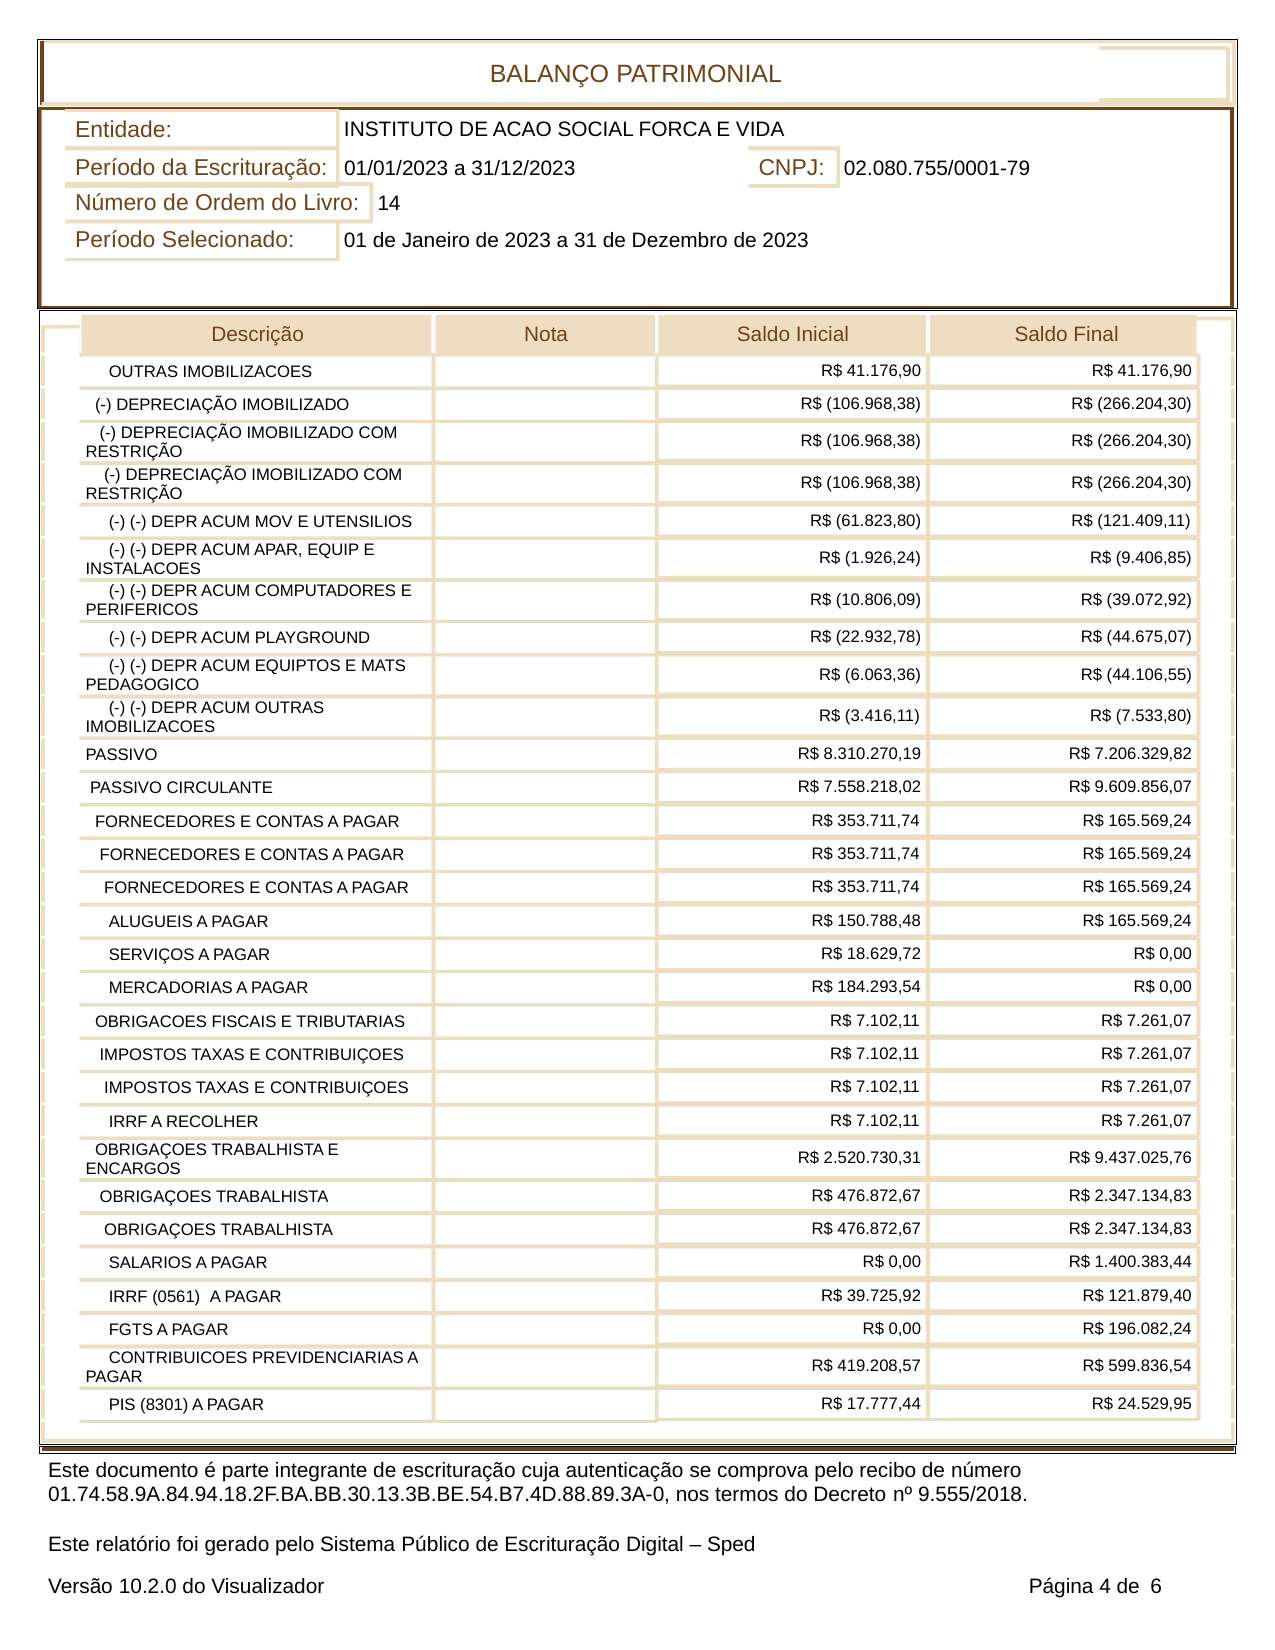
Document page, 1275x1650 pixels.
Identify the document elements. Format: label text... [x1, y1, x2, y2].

text R$ 599.836,54 [1082, 1357, 1217, 1376]
text R$ (1.926,24) [819, 548, 946, 567]
text PAGAR [85, 1367, 445, 1386]
text R$ 476.872,67 [811, 1219, 946, 1238]
picture [40, 1447, 1235, 1453]
text Versão 10.2.0 do Visualizador [48, 1574, 780, 1598]
text R$ (106.968,38) [800, 432, 946, 451]
text R$ 17.777,44 [821, 1394, 946, 1413]
text ALUGUEIS A PAGAR [108, 912, 438, 931]
text R$ (22.932,78) [810, 628, 946, 646]
text Descrição [211, 322, 329, 346]
text PASSIVO [85, 745, 184, 764]
text OBRIGACOES FISCAIS E TRIBUTARIAS [95, 1012, 436, 1031]
text R$ 165.569,24 [1082, 911, 1217, 930]
text R$ (9.406,85) [1090, 548, 1217, 567]
text R$ (39.072,92) [1081, 590, 1217, 609]
text R$ 7.261,07 [1101, 1111, 1217, 1130]
text R$ (61.823,80) [810, 511, 946, 530]
text R$ 39.725,92 [821, 1286, 946, 1305]
text FORNECEDORES E CONTAS A PAGAR [95, 812, 438, 831]
text R$ 7.261,07 [1101, 1044, 1217, 1063]
text R$ 18.629,72 [821, 944, 946, 963]
text ENCARGOS [85, 1159, 366, 1178]
text FORNECEDORES E CONTAS A PAGAR [104, 879, 438, 897]
text R$ 419.208,57 [811, 1357, 946, 1376]
text R$ (106.968,38) [800, 394, 946, 413]
text R$ 353.711,74 [811, 878, 946, 896]
text OBRIGAÇOES TRABALHISTA [104, 1220, 359, 1239]
text FGTS A PAGAR [108, 1320, 309, 1339]
text Nota [524, 322, 593, 346]
text R$ 0,00 [1133, 944, 1217, 963]
text R$ 7.102,11 [830, 1044, 946, 1063]
text IRRF (0561) A PAGAR [108, 1287, 309, 1306]
text R$ 7.261,07 [1101, 1011, 1217, 1030]
text RESTRIÇÃO [85, 484, 427, 503]
text R$ 2.347.134,83 [1068, 1219, 1217, 1238]
text BALANÇO PATRIMONIAL [489, 60, 811, 88]
text FORNECEDORES E CONTAS A PAGAR [99, 845, 438, 864]
text R$ (266.204,30) [1071, 473, 1217, 492]
text R$ 7.558.218,02 [798, 778, 946, 796]
text Período da Escrituração: 01/01/2023 a 31/12/2023 [75, 154, 600, 180]
text (-) (-) DEPR ACUM APAR, EQUIP E [108, 540, 403, 559]
text R$ 1.400.383,44 [1068, 1253, 1217, 1271]
text CONTRIBUICOES PREVIDENCIARIAS A [108, 1348, 445, 1367]
text R$ 41.176,90 [821, 361, 946, 380]
text CNPJ: 02.080.755/0001-79 [758, 154, 1055, 180]
text R$ 24.529,95 [1092, 1394, 1217, 1413]
text PERIFERICOS [85, 601, 439, 619]
text RESTRIÇÃO [85, 442, 422, 461]
text Período Selecionado: [75, 227, 319, 253]
text INSTALACOES [85, 559, 403, 578]
text R$ 7.102,11 [830, 1078, 946, 1096]
text R$ 165.569,24 [1082, 811, 1217, 830]
text SERVIÇOS A PAGAR [108, 945, 298, 964]
text (-) (-) DEPR ACUM MOV E UTENSILIOS [108, 512, 438, 531]
text R$ (121.409,11) [1071, 511, 1217, 530]
text R$ (6.063,36) [819, 665, 946, 684]
text R$ 2.520.730,31 [798, 1148, 946, 1167]
text R$ 9.609.856,07 [1068, 778, 1217, 796]
text IMOBILIZACOES [85, 717, 350, 736]
text R$ 41.176,90 [1092, 361, 1217, 380]
text R$ 7.206.329,82 [1068, 744, 1217, 763]
text (-) DEPRECIAÇÃO IMOBILIZADO COM [99, 423, 422, 442]
text R$ 476.872,67 [811, 1186, 946, 1205]
text R$ 9.437.025,76 [1068, 1148, 1217, 1167]
text (-) DEPRECIAÇÃO IMOBILIZADO COM [104, 465, 427, 484]
text OUTRAS IMOBILIZACOES [108, 362, 337, 381]
text IMPOSTOS TAXAS E CONTRIBUIÇOES [99, 1045, 436, 1064]
text PEDAGOGICO [85, 676, 434, 694]
text R$ (106.968,38) [800, 473, 946, 492]
text (-) (-) DEPR ACUM OUTRAS [108, 698, 350, 717]
text R$ 353.711,74 [811, 844, 946, 863]
text R$ 2.347.134,83 [1068, 1186, 1217, 1205]
text OBRIGAÇOES TRABALHISTA [99, 1187, 359, 1206]
text R$ 7.102,11 [830, 1011, 946, 1030]
picture [38, 40, 1237, 308]
text R$ 7.261,07 [1101, 1078, 1217, 1096]
text (-) (-) DEPR ACUM PLAYGROUND [108, 629, 397, 647]
text R$ (266.204,30) [1071, 432, 1217, 451]
text R$ 165.569,24 [1082, 844, 1217, 863]
text Página 4 de 6 [1028, 1574, 1187, 1598]
text R$ (44.675,07) [1081, 628, 1217, 646]
text OBRIGAÇOES TRABALHISTA E [95, 1140, 366, 1159]
text IMPOSTOS TAXAS E CONTRIBUIÇOES [104, 1079, 436, 1097]
text R$ 8.310.270,19 [798, 744, 946, 763]
text Este relatório foi gerado pelo Sistema Público de Escrituração Digital – Sped [48, 1533, 780, 1556]
text R$ (10.806,09) [810, 590, 946, 609]
text (-) DEPRECIAÇÃO IMOBILIZADO [95, 395, 374, 414]
text IRRF A RECOLHER [108, 1112, 436, 1131]
text (-) (-) DEPR ACUM EQUIPTOS E MATS [108, 657, 434, 675]
text 01.74.58.9A.84.94.18.2F.BA.BB.30.13.3B.BE.54.B7.4D.88.89.3A-0, nos termos do Decreto nº 9.555/2018. [48, 1483, 1056, 1507]
text R$ (266.204,30) [1071, 394, 1217, 413]
text R$ (44.106,55) [1081, 665, 1217, 684]
text Número de Ordem do Livro: 14 [75, 190, 600, 216]
text Este documento é parte integrante de escrituração cuja autenticação se comprova pelo recibo de número [48, 1459, 1056, 1483]
text R$ 0,00 [862, 1319, 946, 1338]
picture [40, 311, 1236, 1444]
text INSTITUTO DE ACAO SOCIAL FORCA E VIDA [344, 118, 813, 141]
text R$ 0,00 [862, 1253, 946, 1271]
text R$ 196.082,24 [1082, 1319, 1217, 1338]
text MERCADORIAS A PAGAR [108, 979, 336, 997]
text SALARIOS A PAGAR [108, 1254, 359, 1272]
text R$ 184.293,54 [811, 978, 946, 996]
text (-) (-) DEPR ACUM COMPUTADORES E [108, 582, 439, 600]
text PASSIVO CIRCULANTE [90, 779, 299, 797]
text Saldo Final [1014, 322, 1143, 346]
text R$ (3.416,11) [819, 707, 946, 726]
text R$ 353.711,74 [811, 811, 946, 830]
text R$ (7.533,80) [1090, 707, 1217, 726]
text Saldo Inicial [737, 322, 874, 346]
text PIS (8301) A PAGAR [108, 1395, 292, 1414]
text Entidade: [75, 117, 197, 143]
text R$ 121.879,40 [1082, 1286, 1217, 1305]
text R$ 7.102,11 [830, 1111, 946, 1130]
text R$ 0,00 [1133, 978, 1217, 996]
text R$ 165.569,24 [1082, 878, 1217, 896]
text 01 de Janeiro de 2023 a 31 de Dezembro de 2023 [344, 229, 834, 252]
text R$ 150.788,48 [811, 911, 946, 930]
